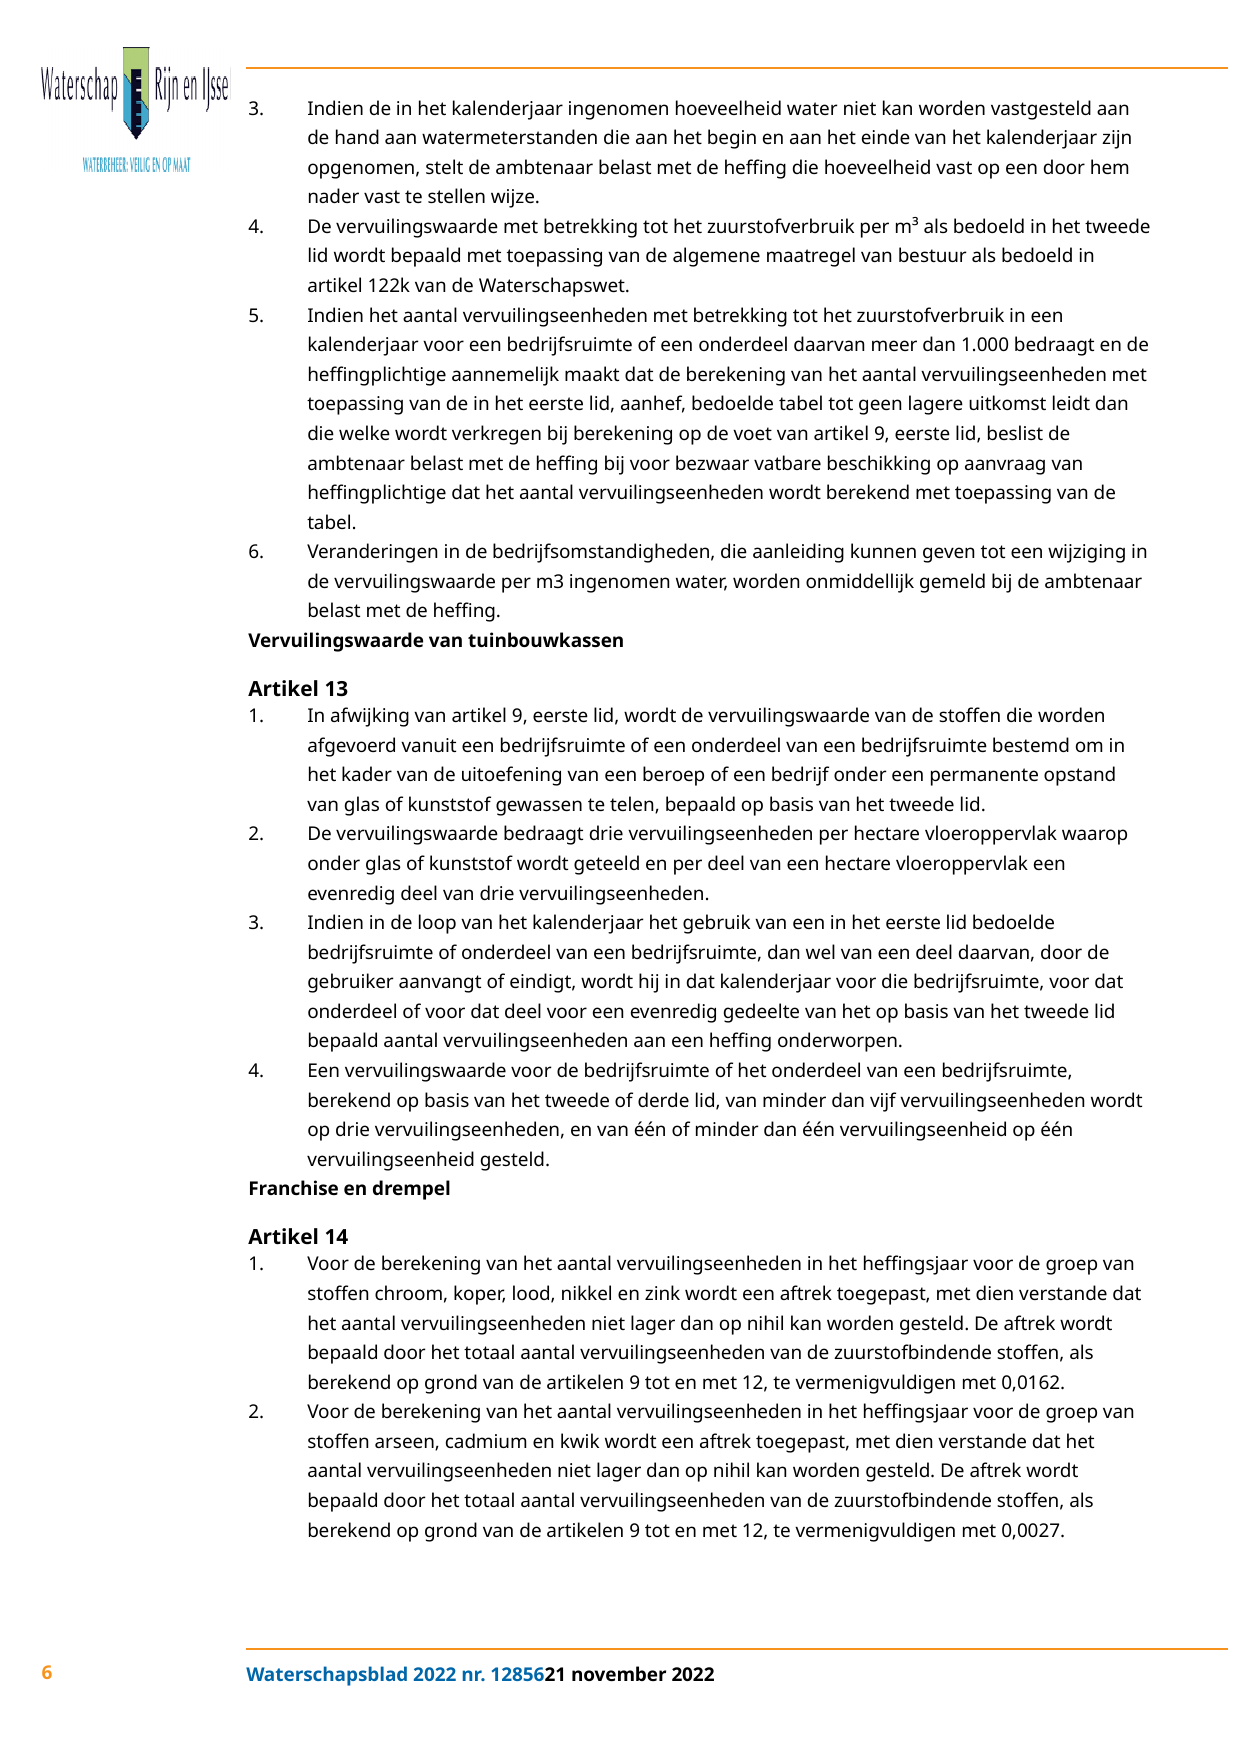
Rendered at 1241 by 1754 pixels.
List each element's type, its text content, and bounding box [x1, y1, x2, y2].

picture [41, 47, 231, 172]
list De vervuilingswaarde met betrekking tot het zuurstofverbruik per m³ als bedoeld in het tweede lid wordt bepaald met toepassing van de algemene maatregel van bestuur als bedoeld in artikel 122k van de Waterschapswet. [248, 213, 1152, 298]
text Franchise en drempel [248, 1176, 1152, 1201]
list Een vervuilingswaarde voor de bedrijfsruimte of het onderdeel van een bedrijfsruimte, berekend op basis van het tweede of derde lid, van minder dan vijf vervuilingseenheden wordt op drie vervuilingseenheden, en van één of minder dan één vervuilingseenheid op één vervuilingseenheid gesteld. [248, 1057, 1152, 1172]
list In afwijking van artikel 9, eerste lid, wordt de vervuilingswaarde van de stoffen die worden afgevoerd vanuit een bedrijfsruimte of een onderdeel van een bedrijfsruimte bestemd om in het kader van de uitoefening van een beroep of een bedrijf onder een permanente opstand van glas of kunststof gewassen te telen, bepaald op basis van het tweede lid. [248, 702, 1152, 817]
list Indien het aantal vervuilingseenheden met betrekking tot het zuurstofverbruik in een kalenderjaar voor een bedrijfsruimte of een onderdeel daarvan meer dan 1.000 bedraagt en de heffingplichtige aannemelijk maakt dat de berekening van het aantal vervuilingseenheden met toepassing van de in het eerste lid, aanhef, bedoelde tabel tot geen lagere uitkomst leidt dan die welke wordt verkregen bij berekening op de voet van artikel 9, eerste lid, beslist de ambtenaar belast met de heffing bij voor bezwaar vatbare beschikking op aanvraag van heffingplichtige dat het aantal vervuilingseenheden wordt berekend met toepassing van de tabel. [248, 302, 1152, 535]
list Voor de berekening van het aantal vervuilingseenheden in het heffingsjaar voor de groep van stoffen chroom, koper, lood, nikkel en zink wordt een aftrek toegepast, met dien verstande dat het aantal vervuilingseenheden niet lager dan op nihil kan worden gesteld. De aftrek wordt bepaald door het totaal aantal vervuilingseenheden van de zuurstofbindende stoffen, als berekend op grond van de artikelen 9 tot en met 12, te vermenigvuldigen met 0,0162. [248, 1251, 1152, 1395]
list Veranderingen in de bedrijfsomstandigheden, die aanleiding kunnen geven tot een wijziging in de vervuilingswaarde per m3 ingenomen water, worden onmiddellijk gemeld bij de ambtenaar belast met de heffing. [248, 538, 1152, 623]
text Artikel 14 [248, 1222, 1152, 1251]
text Artikel 13 [248, 674, 1152, 702]
list Indien de in het kalenderjaar ingenomen hoeveelheid water niet kan worden vastgesteld aan de hand aan watermeterstanden die aan het begin en aan het einde van het kalenderjaar zijn opgenomen, stelt de ambtenaar belast met de heffing die hoeveelheid vast op een door hem nader vast te stellen wijze. [248, 95, 1152, 209]
text Vervuilingswaarde van tuinbouwkassen [248, 627, 1152, 653]
list Indien in de loop van het kalenderjaar het gebruik van een in het eerste lid bedoelde bedrijfsruimte of onderdeel van een bedrijfsruimte, dan wel van een deel daarvan, door de gebruiker aanvangt of eindigt, wordt hij in dat kalenderjaar voor die bedrijfsruimte, voor dat onderdeel of voor dat deel voor een evenredig gedeelte van het op basis van het tweede lid bepaald aantal vervuilingseenheden aan een heffing onderworpen. [248, 909, 1152, 1053]
list Voor de berekening van het aantal vervuilingseenheden in het heffingsjaar voor de groep van stoffen arseen, cadmium en kwik wordt een aftrek toegepast, met dien verstande dat het aantal vervuilingseenheden niet lager dan op nihil kan worden gesteld. De aftrek wordt bepaald door het totaal aantal vervuilingseenheden van de zuurstofbindende stoffen, als berekend op grond van de artikelen 9 tot en met 12, te vermenigvuldigen met 0,0027. [248, 1398, 1152, 1543]
list De vervuilingswaarde bedraagt drie vervuilingseenheden per hectare vloeroppervlak waarop onder glas of kunststof wordt geteeld en per deel van een hectare vloeroppervlak een evenredig deel van drie vervuilingseenheden. [248, 821, 1152, 906]
